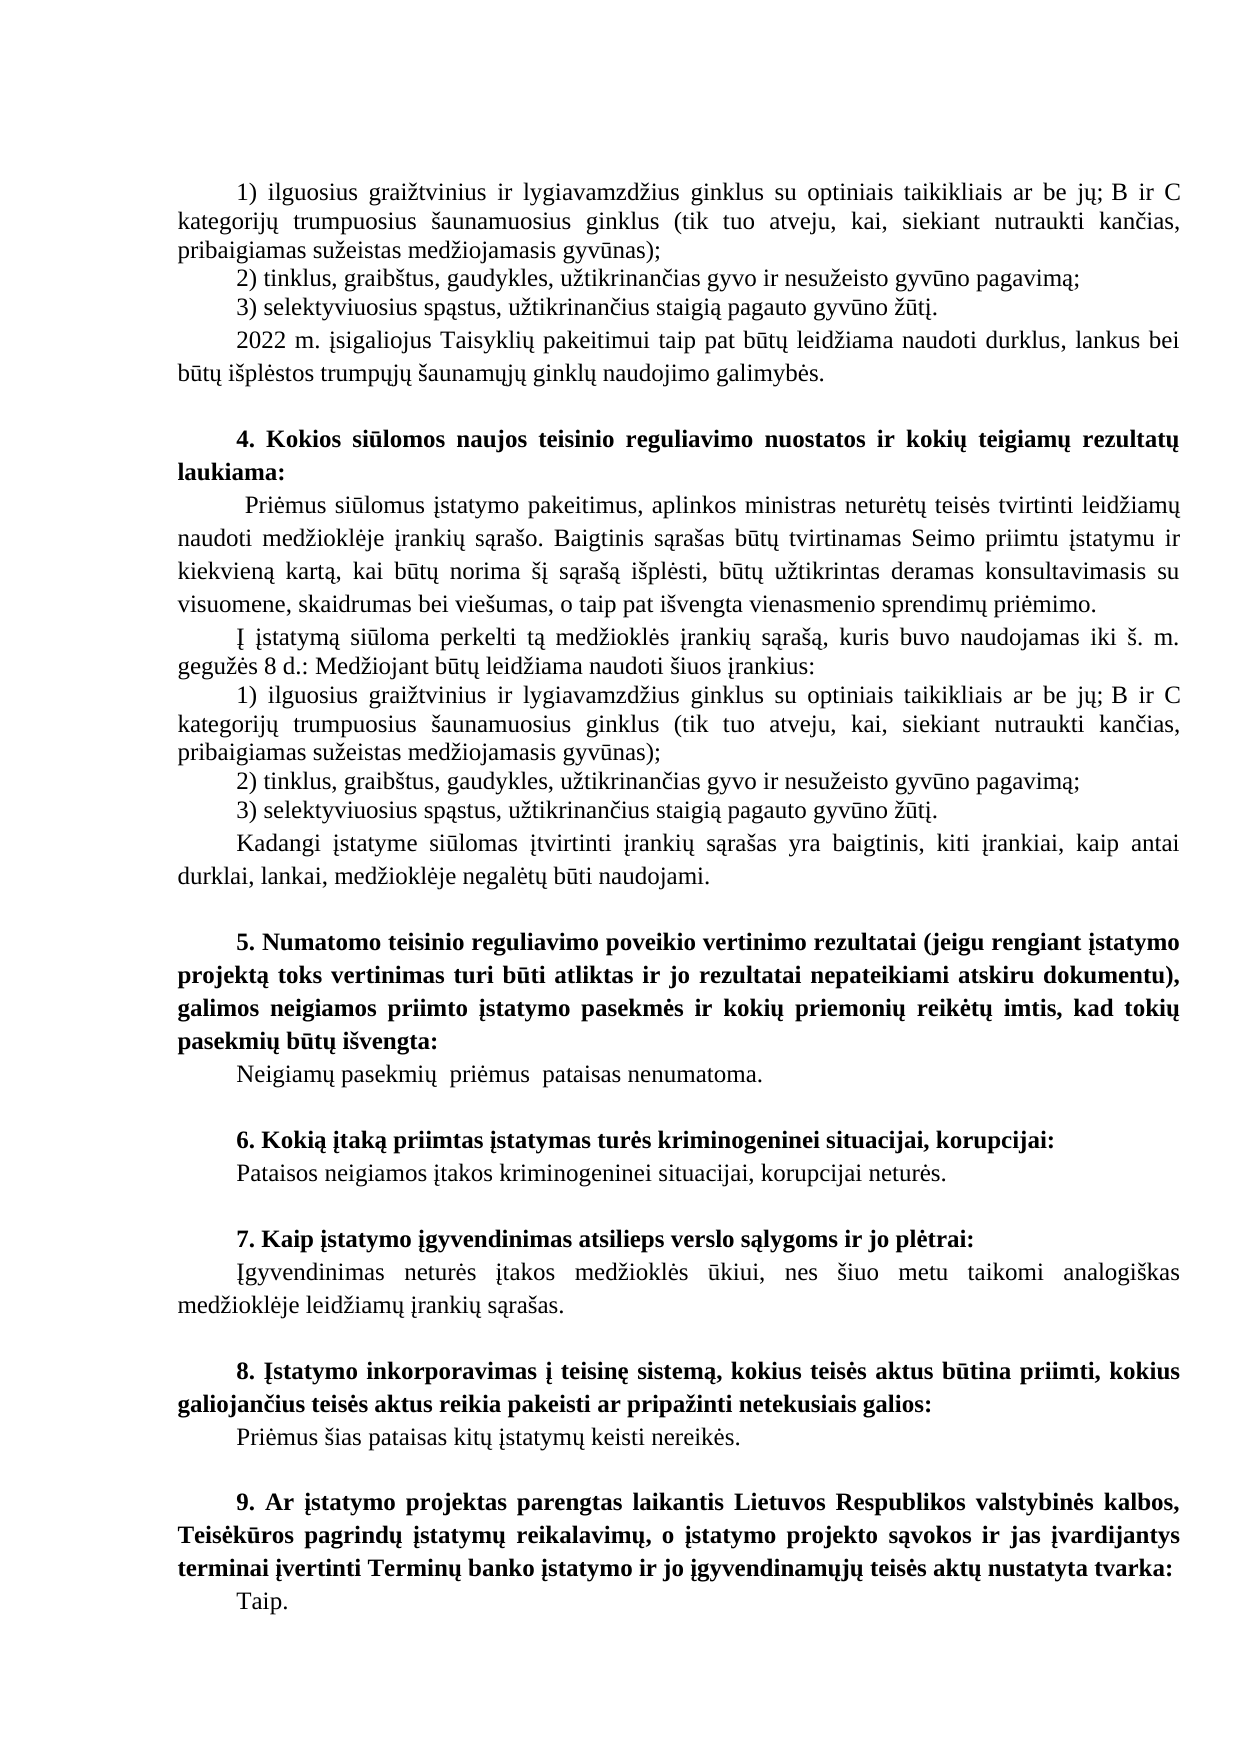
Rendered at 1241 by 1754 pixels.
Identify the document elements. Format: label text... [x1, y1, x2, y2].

text 2) tinklus, graibštus, gaudykles, užtikrinančias gyvo ir nesužeisto gyvūno pagavimą; [177, 263, 1181, 292]
text Į įstatymą siūloma perkelti tą medžioklės įrankių sąrašą, kuris buvo naudojamas iki š. m. gegužės 8 d.: Medžiojant būtų leidžiama naudoti šiuos įrankius: [177, 622, 1181, 680]
text 2022 m. įsigaliojus Taisyklių pakeitimui taip pat būtų leidžiama naudoti durklus, lankus bei būtų išplėstos trumpųjų šaunamųjų ginklų naudojimo galimybės. [177, 325, 1181, 387]
text Pataisos neigiamos įtakos kriminogeninei situacijai, korupcijai neturės. [177, 1158, 1181, 1187]
text 8. Įstatymo inkorporavimas į teisinę sistemą, kokius teisės aktus būtina priimti, kokius galiojančius teisės aktus reikia pakeisti ar pripažinti netekusiais galios: [177, 1356, 1181, 1418]
text Taip. [177, 1586, 1181, 1614]
text 3) selektyviuosius spąstus, užtikrinančius staigią pagauto gyvūno žūtį. [177, 795, 1181, 824]
text Priėmus šias pataisas kitų įstatymų keisti nereikės. [177, 1422, 1181, 1451]
text Įgyvendinimas neturės įtakos medžioklės ūkiui, nes šiuo metu taikomi analogiškas medžioklėje leidžiamų įrankių sąrašas. [177, 1257, 1181, 1319]
text 9. Ar įstatymo projektas parengtas laikantis Lietuvos Respublikos valstybinės kalbos, Teisėkūros pagrindų įstatymų reikalavimų, o įstatymo projekto sąvokos ir jas įvardijantys terminai įvertinti Terminų banko įstatymo ir jo įgyvendinamųjų teisės aktų nustatyta tvarka: [177, 1487, 1181, 1581]
text 1) ilguosius graižtvinius ir lygiavamzdžius ginklus su optiniais taikikliais ar be jų; B ir C kategorijų trumpuosius šaunamuosius ginklus (tik tuo atveju, kai, siekiant nutraukti kančias, pribaigiamas sužeistas medžiojamasis gyvūnas); [177, 680, 1181, 766]
text 7. Kaip įstatymo įgyvendinimas atsilieps verslo sąlygoms ir jo plėtrai: [177, 1224, 1181, 1253]
text Kadangi įstatyme siūlomas įtvirtinti įrankių sąrašas yra baigtinis, kiti įrankiai, kaip antai durklai, lankai, medžioklėje negalėtų būti naudojami. [177, 828, 1181, 890]
text 5. Numatomo teisinio reguliavimo poveikio vertinimo rezultatai (jeigu rengiant įstatymo projektą toks vertinimas turi būti atliktas ir jo rezultatai nepateikiami atskiru dokumentu), galimos neigiamos priimto įstatymo pasekmės ir kokių priemonių reikėtų imtis, kad tokių pasekmių būtų išvengta: [177, 927, 1181, 1055]
text 2) tinklus, graibštus, gaudykles, užtikrinančias gyvo ir nesužeisto gyvūno pagavimą; [177, 766, 1181, 795]
text Priėmus siūlomus įstatymo pakeitimus, aplinkos ministras neturėtų teisės tvirtinti leidžiamų naudoti medžioklėje įrankių sąrašo. Baigtinis sąrašas būtų tvirtinamas Seimo priimtu įstatymu ir kiekvieną kartą, kai būtų norima šį sąrašą išplėsti, būtų užtikrintas deramas konsultavimasis su visuomene, skaidrumas bei viešumas, o taip pat išvengta vienasmenio sprendimų priėmimo. [177, 490, 1181, 618]
text Neigiamų pasekmių priėmus pataisas nenumatoma. [177, 1059, 1181, 1088]
text 1) ilguosius graižtvinius ir lygiavamzdžius ginklus su optiniais taikikliais ar be jų; B ir C kategorijų trumpuosius šaunamuosius ginklus (tik tuo atveju, kai, siekiant nutraukti kančias, pribaigiamas sužeistas medžiojamasis gyvūnas); [177, 177, 1181, 263]
text 4. Kokios siūlomos naujos teisinio reguliavimo nuostatos ir kokių teigiamų rezultatų laukiama: [177, 424, 1181, 486]
text 6. Kokią įtaką priimtas įstatymas turės kriminogeninei situacijai, korupcijai: [177, 1125, 1181, 1154]
text 3) selektyviuosius spąstus, užtikrinančius staigią pagauto gyvūno žūtį. [177, 292, 1181, 321]
